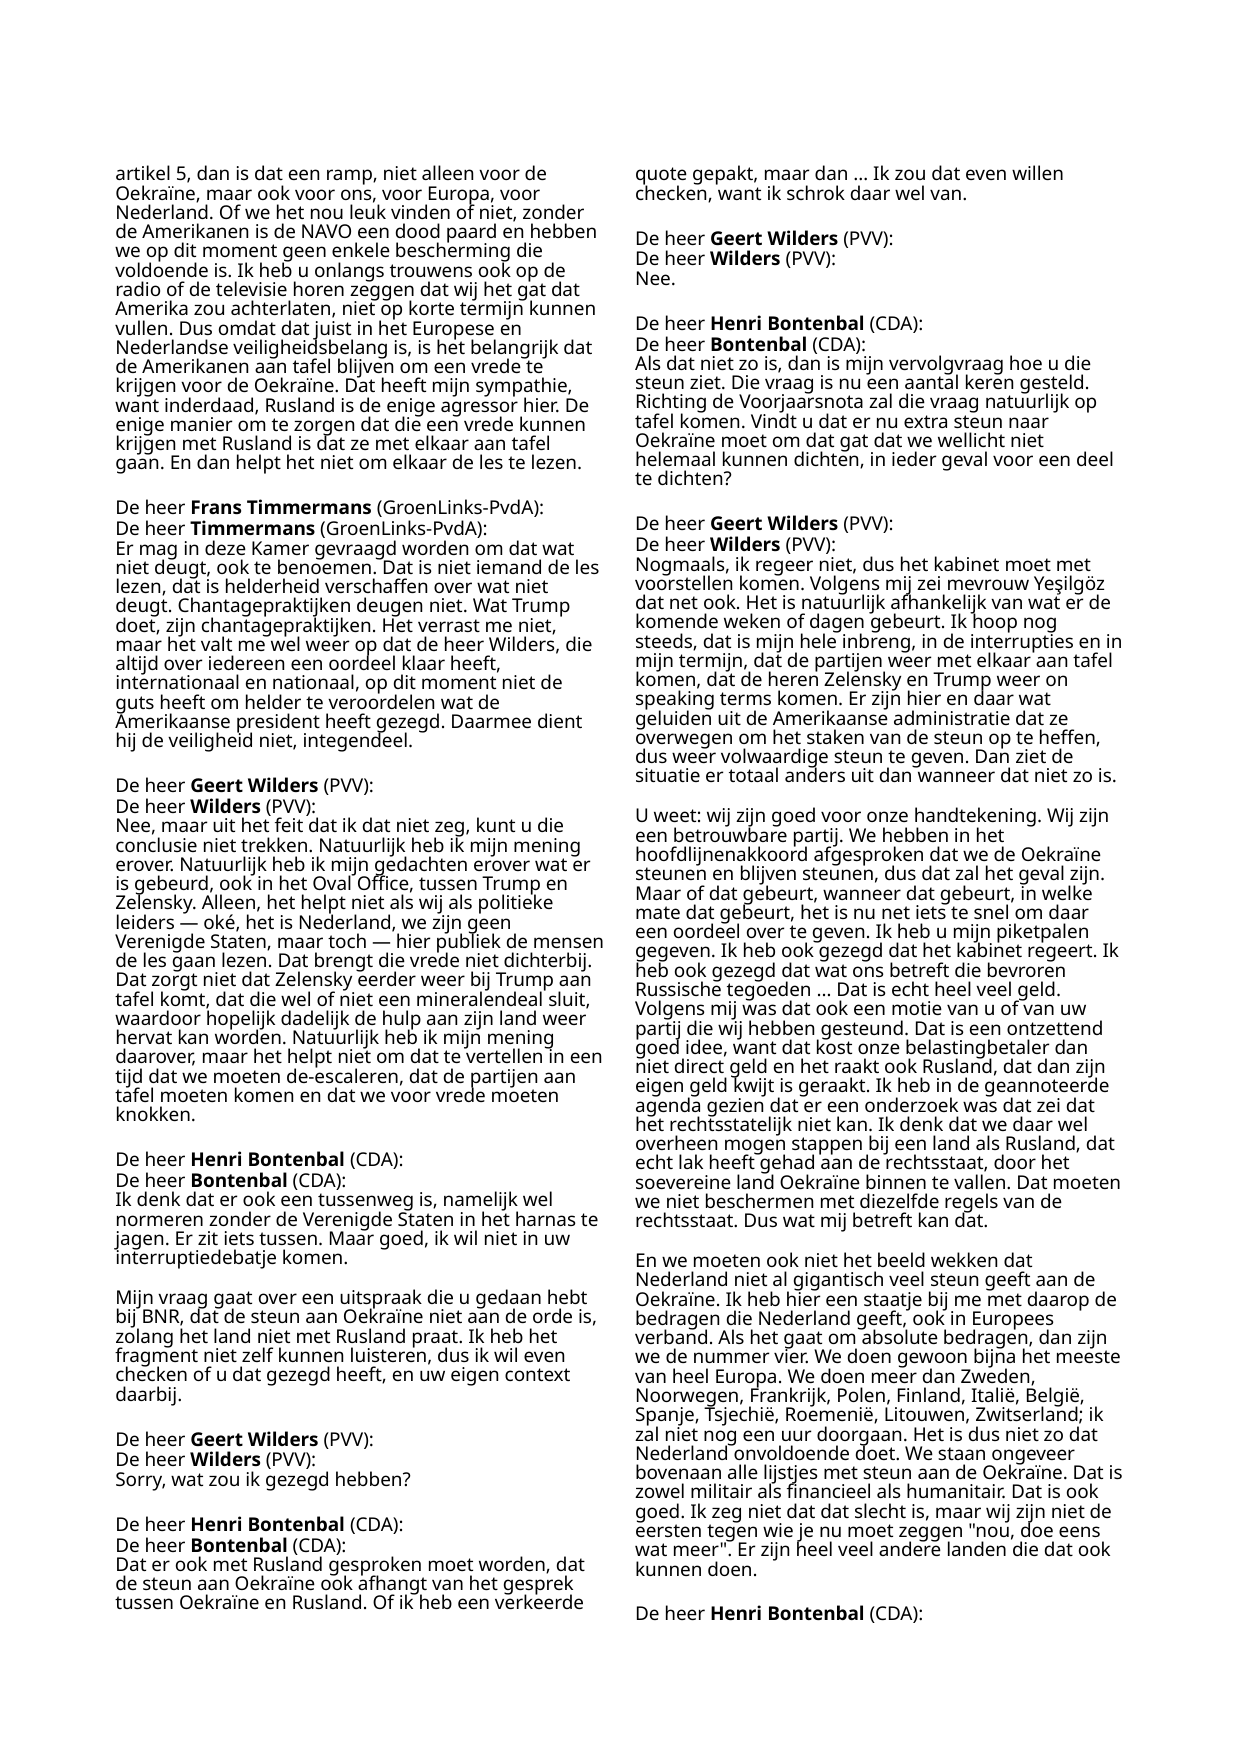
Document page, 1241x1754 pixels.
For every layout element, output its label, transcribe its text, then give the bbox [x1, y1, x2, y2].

text De heer Geert Wilders (PVV): [115, 1426, 605, 1451]
text De heer Frans Timmermans (GroenLinks-PvdA): [115, 494, 605, 520]
text De heer Wilders (PVV): [115, 798, 605, 817]
text De heer Henri Bontenbal (CDA): [115, 1146, 605, 1172]
text De heer Bontenbal (CDA): [115, 1537, 605, 1556]
text De heer Bontenbal (CDA): [635, 336, 1125, 355]
text De heer Henri Bontenbal (CDA): [635, 1601, 1125, 1626]
text De heer Henri Bontenbal (CDA): [115, 1511, 605, 1537]
text Ik denk dat er ook een tussenweg is, namelijk wel normeren zonder de Verenigde Staten in het harnas te jagen. Er zit iets tussen. Maar goed, ik wil niet in uw interruptiedebatje komen. [115, 1191, 605, 1268]
text quote gepakt, maar dan … Ik zou dat even willen checken, want ik schrok daar wel van. [635, 165, 1125, 204]
text De heer Timmermans (GroenLinks-PvdA): [115, 520, 605, 539]
text Sorry, wat zou ik gezegd hebben? [115, 1471, 605, 1490]
text Mijn vraag gaat over een uitspraak die u gedaan hebt bij BNR, dat de steun aan Oekraïne niet aan de orde is, zolang het land niet met Rusland praat. Ik heb het fragment niet zelf kunnen luisteren, dus ik wil even checken of u dat gezegd heeft, en uw eigen context daarbij. [115, 1289, 605, 1405]
text De heer Wilders (PVV): [635, 250, 1125, 270]
text Nee. [635, 270, 1125, 289]
text U weet: wij zijn goed voor onze handtekening. Wij zijn een betrouwbare partij. We hebben in het hoofdlijnenakkoord afgesproken dat we de Oekraïne steunen en blijven steunen, dus dat zal het geval zijn. Maar of dat gebeurt, wanneer dat gebeurt, in welke mate dat gebeurt, het is nu net iets te snel om daar een oordeel over te geven. Ik heb u mijn piketpalen gegeven. Ik heb ook gezegd dat het kabinet regeert. Ik heb ook gezegd dat wat ons betreft die bevroren Russische tegoeden … Dat is echt heel veel geld. Volgens mij was dat ook een motie van u of van uw partij die wij hebben gesteund. Dat is een ontzettend goed idee, want dat kost onze belastingbetaler dan niet direct geld en het raakt ook Rusland, dat dan zijn eigen geld kwijt is geraakt. Ik heb in de geannoteerde agenda gezien dat er een onderzoek was dat zei dat het rechtsstatelijk niet kan. Ik denk dat we daar wel overheen mogen stappen bij een land als Rusland, dat echt lak heeft gehad aan de rechtsstaat, door het soevereine land Oekraïne binnen te vallen. Dat moeten we niet beschermen met diezelfde regels van de rechtsstaat. Dus wat mij betreft kan dat. [635, 807, 1125, 1231]
text De heer Geert Wilders (PVV): [115, 772, 605, 798]
text Nee, maar uit het feit dat ik dat niet zeg, kunt u die conclusie niet trekken. Natuurlijk heb ik mijn mening erover. Natuurlijk heb ik mijn gedachten erover wat er is gebeurd, ook in het Oval Office, tussen Trump en Zelensky. Alleen, het helpt niet als wij als politieke leiders — oké, het is Nederland, we zijn geen Verenigde Staten, maar toch — hier publiek de mensen de les gaan lezen. Dat brengt die vrede niet dichterbij. Dat zorgt niet dat Zelensky eerder weer bij Trump aan tafel komt, dat die wel of niet een mineralendeal sluit, waardoor hopelijk dadelijk de hulp aan zijn land weer hervat kan worden. Natuurlijk heb ik mijn mening daarover, maar het helpt niet om dat te vertellen in een tijd dat we moeten de-escaleren, dat de partijen aan tafel moeten komen en dat we voor vrede moeten knokken. [115, 817, 605, 1126]
text De heer Wilders (PVV): [635, 536, 1125, 556]
text Er mag in deze Kamer gevraagd worden om dat wat niet deugt, ook te benoemen. Dat is niet iemand de les lezen, dat is helderheid verschaffen over wat niet deugt. Chantagepraktijken deugen niet. Wat Trump doet, zijn chantagepraktijken. Het verrast me niet, maar het valt me wel weer op dat de heer Wilders, die altijd over iedereen een oordeel klaar heeft, internationaal en nationaal, op dit moment niet de guts heeft om helder te veroordelen wat de Amerikaanse president heeft gezegd. Daarmee dient hij de veiligheid niet, integendeel. [115, 539, 605, 751]
text Dat er ook met Rusland gesproken moet worden, dat de steun aan Oekraïne ook afhangt van het gesprek tussen Oekraïne en Rusland. Of ik heb een verkeerde [115, 1556, 605, 1614]
text Nogmaals, ik regeer niet, dus het kabinet moet met voorstellen komen. Volgens mij zei mevrouw Yeşilgöz dat net ook. Het is natuurlijk afhankelijk van wat er de komende weken of dagen gebeurt. Ik hoop nog steeds, dat is mijn hele inbreng, in de interrupties en in mijn termijn, dat de partijen weer met elkaar aan tafel komen, dat de heren Zelensky en Trump weer on speaking terms komen. Er zijn hier en daar wat geluiden uit de Amerikaanse administratie dat ze overwegen om het staken van de steun op te heffen, dus weer volwaardige steun te geven. Dan ziet de situatie er totaal anders uit dan wanneer dat niet zo is. [635, 556, 1125, 787]
text De heer Geert Wilders (PVV): [635, 511, 1125, 536]
text Als dat niet zo is, dan is mijn vervolgvraag hoe u die steun ziet. Die vraag is nu een aantal keren gesteld. Richting de Voorjaarsnota zal die vraag natuurlijk op tafel komen. Vindt u dat er nu extra steun naar Oekraïne moet om dat gat dat we wellicht niet helemaal kunnen dichten, in ieder geval voor een deel te dichten? [635, 355, 1125, 490]
text artikel 5, dan is dat een ramp, niet alleen voor de Oekraïne, maar ook voor ons, voor Europa, voor Nederland. Of we het nou leuk vinden of niet, zonder de Amerikanen is de NAVO een dood paard en hebben we op dit moment geen enkele bescherming die voldoende is. Ik heb u onlangs trouwens ook op de radio of de televisie horen zeggen dat wij het gat dat Amerika zou achterlaten, niet op korte termijn kunnen vullen. Dus omdat dat juist in het Europese en Nederlandse veiligheidsbelang is, is het belangrijk dat de Amerikanen aan tafel blijven om een vrede te krijgen voor de Oekraïne. Dat heeft mijn sympathie, want inderdaad, Rusland is de enige agressor hier. De enige manier om te zorgen dat die een vrede kunnen krijgen met Rusland is dat ze met elkaar aan tafel gaan. En dan helpt het niet om elkaar de les te lezen. [115, 165, 605, 474]
text De heer Geert Wilders (PVV): [635, 225, 1125, 250]
text De heer Wilders (PVV): [115, 1451, 605, 1471]
text En we moeten ook niet het beeld wekken dat Nederland niet al gigantisch veel steun geeft aan de Oekraïne. Ik heb hier een staatje bij me met daarop de bedragen die Nederland geeft, ook in Europees verband. Als het gaat om absolute bedragen, dan zijn we de nummer vier. We doen gewoon bijna het meeste van heel Europa. We doen meer dan Zweden, Noorwegen, Frankrijk, Polen, Finland, Italië, België, Spanje, Tsjechië, Roemenië, Litouwen, Zwitserland; ik zal niet nog een uur doorgaan. Het is dus niet zo dat Nederland onvoldoende doet. We staan ongeveer bovenaan alle lijstjes met steun aan de Oekraïne. Dat is zowel militair als financieel als humanitair. Dat is ook goed. Ik zeg niet dat dat slecht is, maar wij zijn niet de eersten tegen wie je nu moet zeggen "nou, doe eens wat meer". Er zijn heel veel andere landen die dat ook kunnen doen. [635, 1252, 1125, 1580]
text De heer Henri Bontenbal (CDA): [635, 310, 1125, 336]
text De heer Bontenbal (CDA): [115, 1172, 605, 1191]
